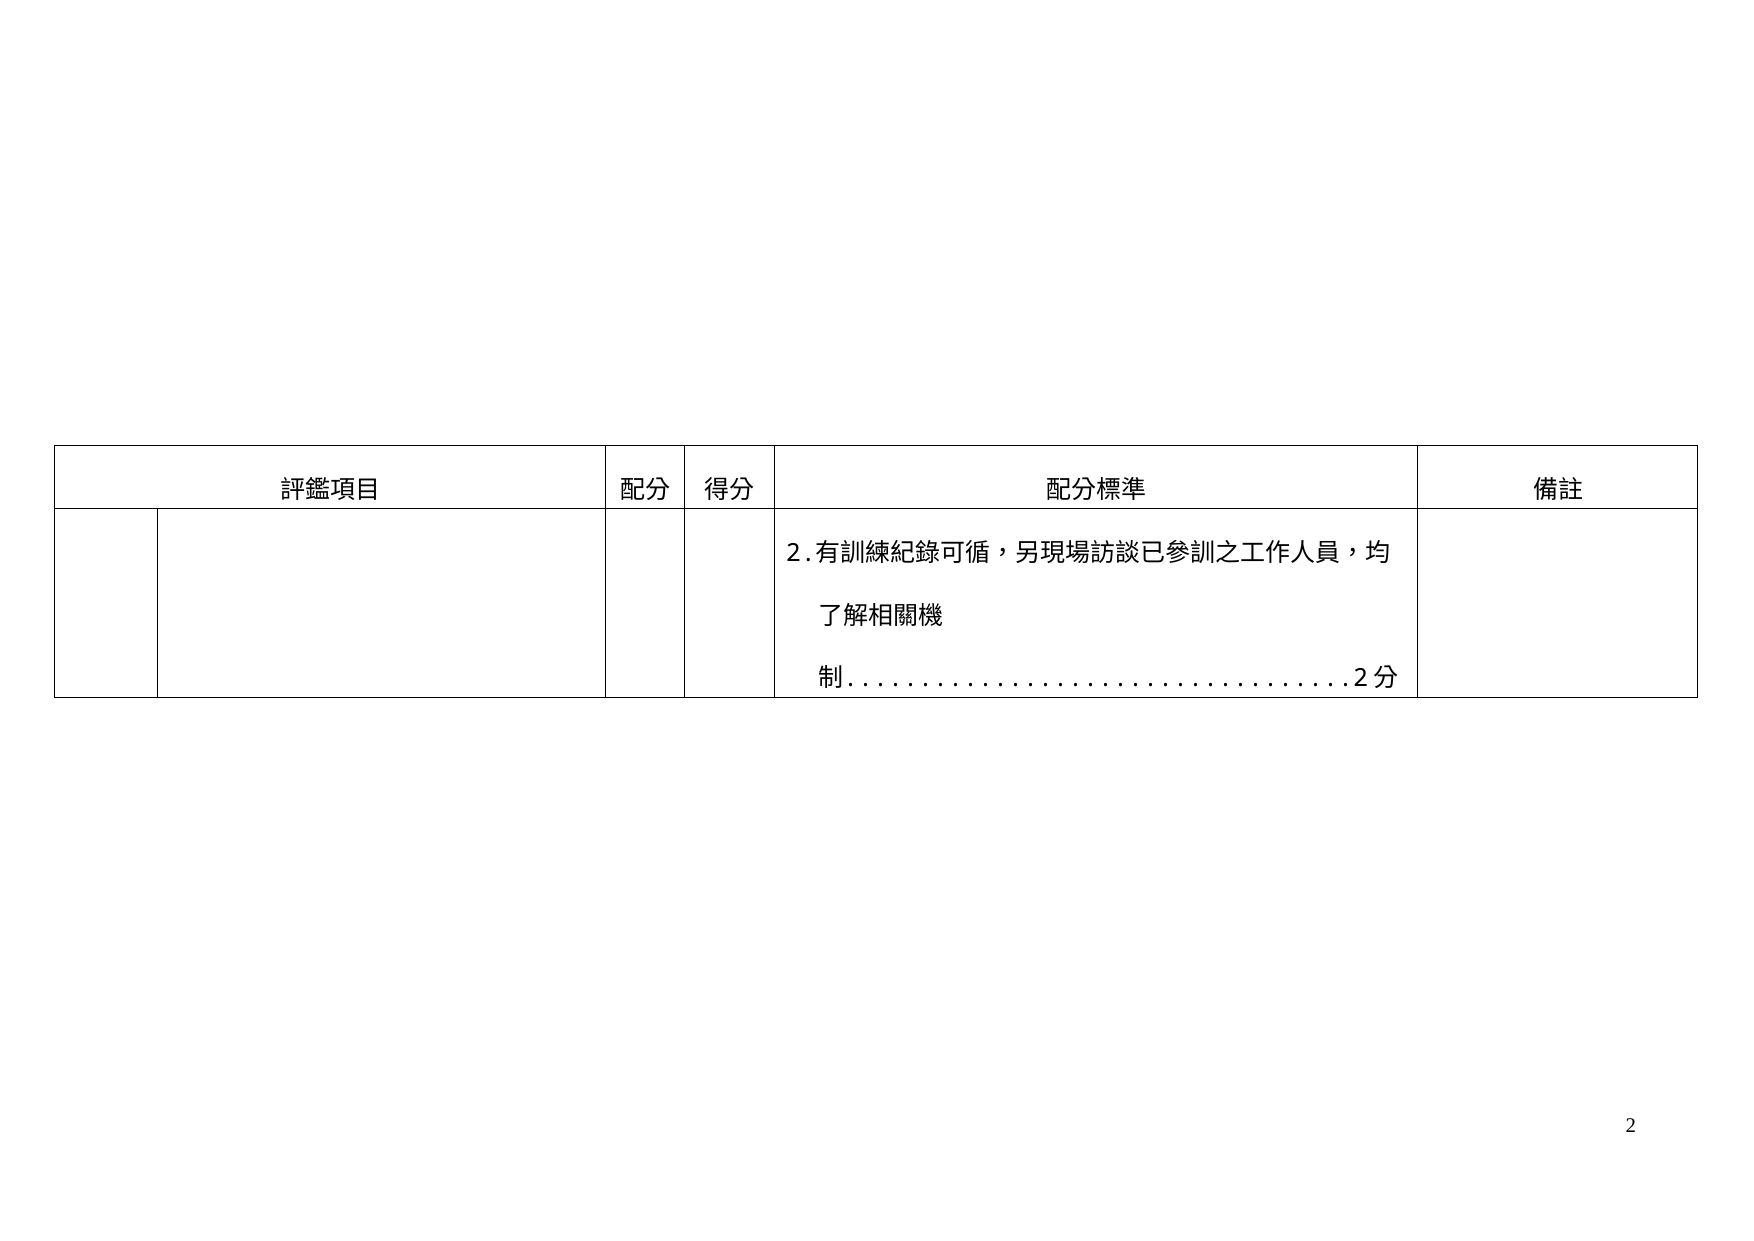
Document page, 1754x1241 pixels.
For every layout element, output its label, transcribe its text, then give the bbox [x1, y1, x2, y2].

table_cell [55, 509, 157, 697]
table_cell [606, 509, 684, 697]
table_cell [158, 509, 605, 697]
table_header 備註 [1418, 446, 1697, 508]
table_cell [1418, 509, 1697, 697]
table_header 配分 [606, 446, 684, 508]
table_header 配分標準 [775, 446, 1417, 508]
table_cell [685, 509, 774, 697]
table_header 評鑑項目 [55, 446, 605, 508]
table_cell 2.有訓練紀錄可循，另現場訪談已參訓之工作人員，均了解相關機制..................................2分 [775, 509, 1417, 697]
table_header 得分 [685, 446, 774, 508]
